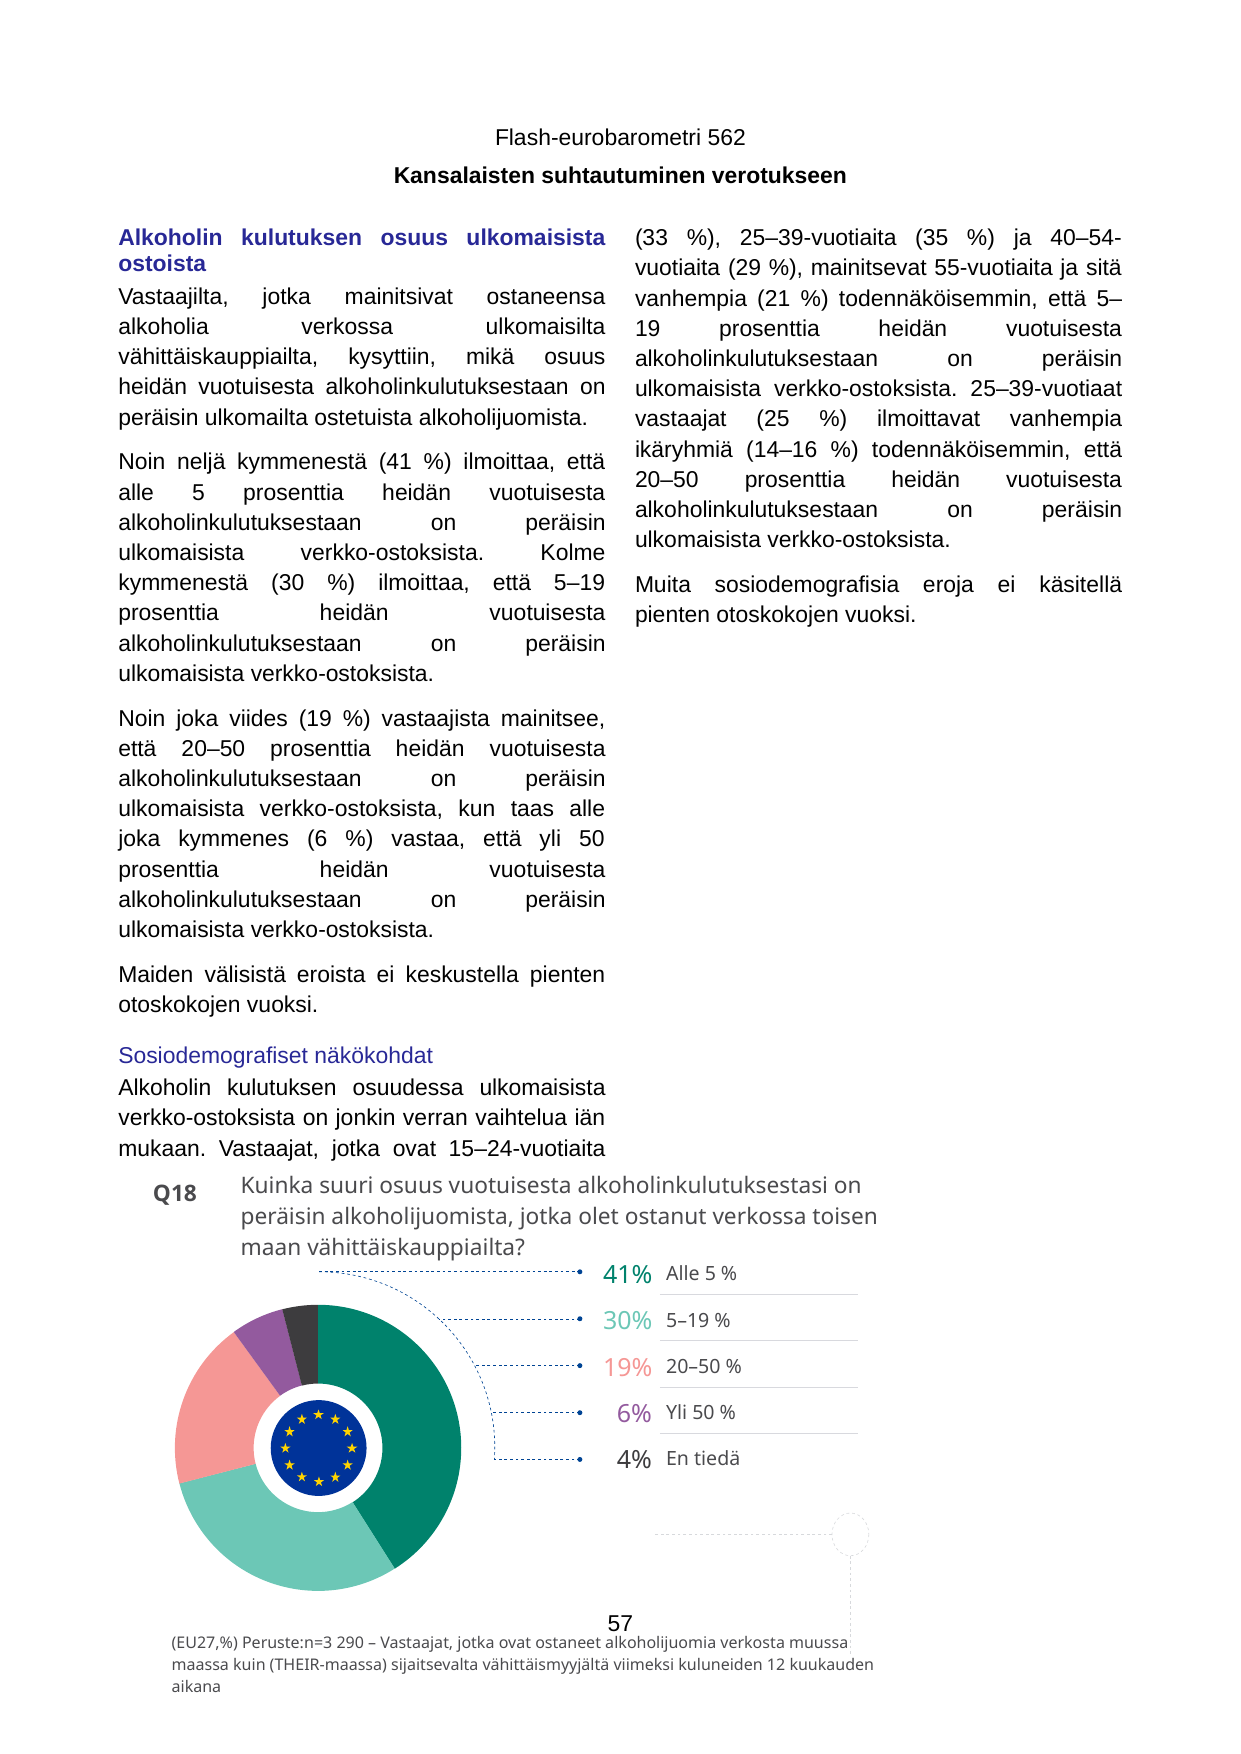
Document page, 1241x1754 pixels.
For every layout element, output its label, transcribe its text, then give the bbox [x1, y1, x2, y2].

text Maiden välisistä eroista ei keskustella pienten otoskokojen vuoksi. [118, 961, 605, 1017]
text Noin neljä kymmenestä (41 %) ilmoittaa, että alle 5 prosenttia heidän vuotuisesta alkoholinkulutuksestaan on peräisin ulkomaisista verkko-ostoksista. Kolme kymmenestä (30 %) ilmoittaa, että 5–19 prosenttia heidän vuotuisesta alkoholinkulutuksestaan on peräisin ulkomaisista verkko-ostoksista. [118, 448, 605, 686]
text Alkoholin kulutuksen osuudessa ulkomaisista verkko-ostoksista on jonkin verran vaihtelua iän mukaan. Vastaajat, jotka ovat 15–24-vuotiaita [118, 1074, 605, 1161]
text Vastaajilta, jotka mainitsivat ostaneensa alkoholia verkossa ulkomaisilta vähittäiskauppiailta, kysyttiin, mikä osuus heidän vuotuisesta alkoholinkulutuksestaan on peräisin ulkomailta ostetuista alkoholijuomista. [118, 283, 605, 430]
text Muita sosiodemografisia eroja ei käsitellä pienten otoskokojen vuoksi. [635, 571, 1122, 627]
text Alkoholin kulutuksen osuus ulkomaisista ostoista [118, 224, 605, 277]
text Sosiodemografiset näkökohdat [118, 1042, 605, 1068]
text Noin joka viides (19 %) vastaajista mainitsee, että 20–50 prosenttia heidän vuotuisesta alkoholinkulutuksestaan on peräisin ulkomaisista verkko-ostoksista, kun taas alle joka kymmenes (6 %) vastaa, että yli 50 prosenttia heidän vuotuisesta alkoholinkulutuksestaan on peräisin ulkomaisista verkko-ostoksista. [118, 704, 605, 942]
text (33 %), 25–39-vuotiaita (35 %) ja 40–54-vuotiaita (29 %), mainitsevat 55-vuotiaita ja sitä vanhempia (21 %) todennäköisemmin, että 5–19 prosenttia heidän vuotuisesta alkoholinkulutuksestaan on peräisin ulkomaisista verkko-ostoksista. 25–39-vuotiaat vastaajat (25 %) ilmoittavat vanhempia ikäryhmiä (14–16 %) todennäköisemmin, että 20–50 prosenttia heidän vuotuisesta alkoholinkulutuksestaan on peräisin ulkomaisista verkko-ostoksista. [635, 224, 1122, 552]
